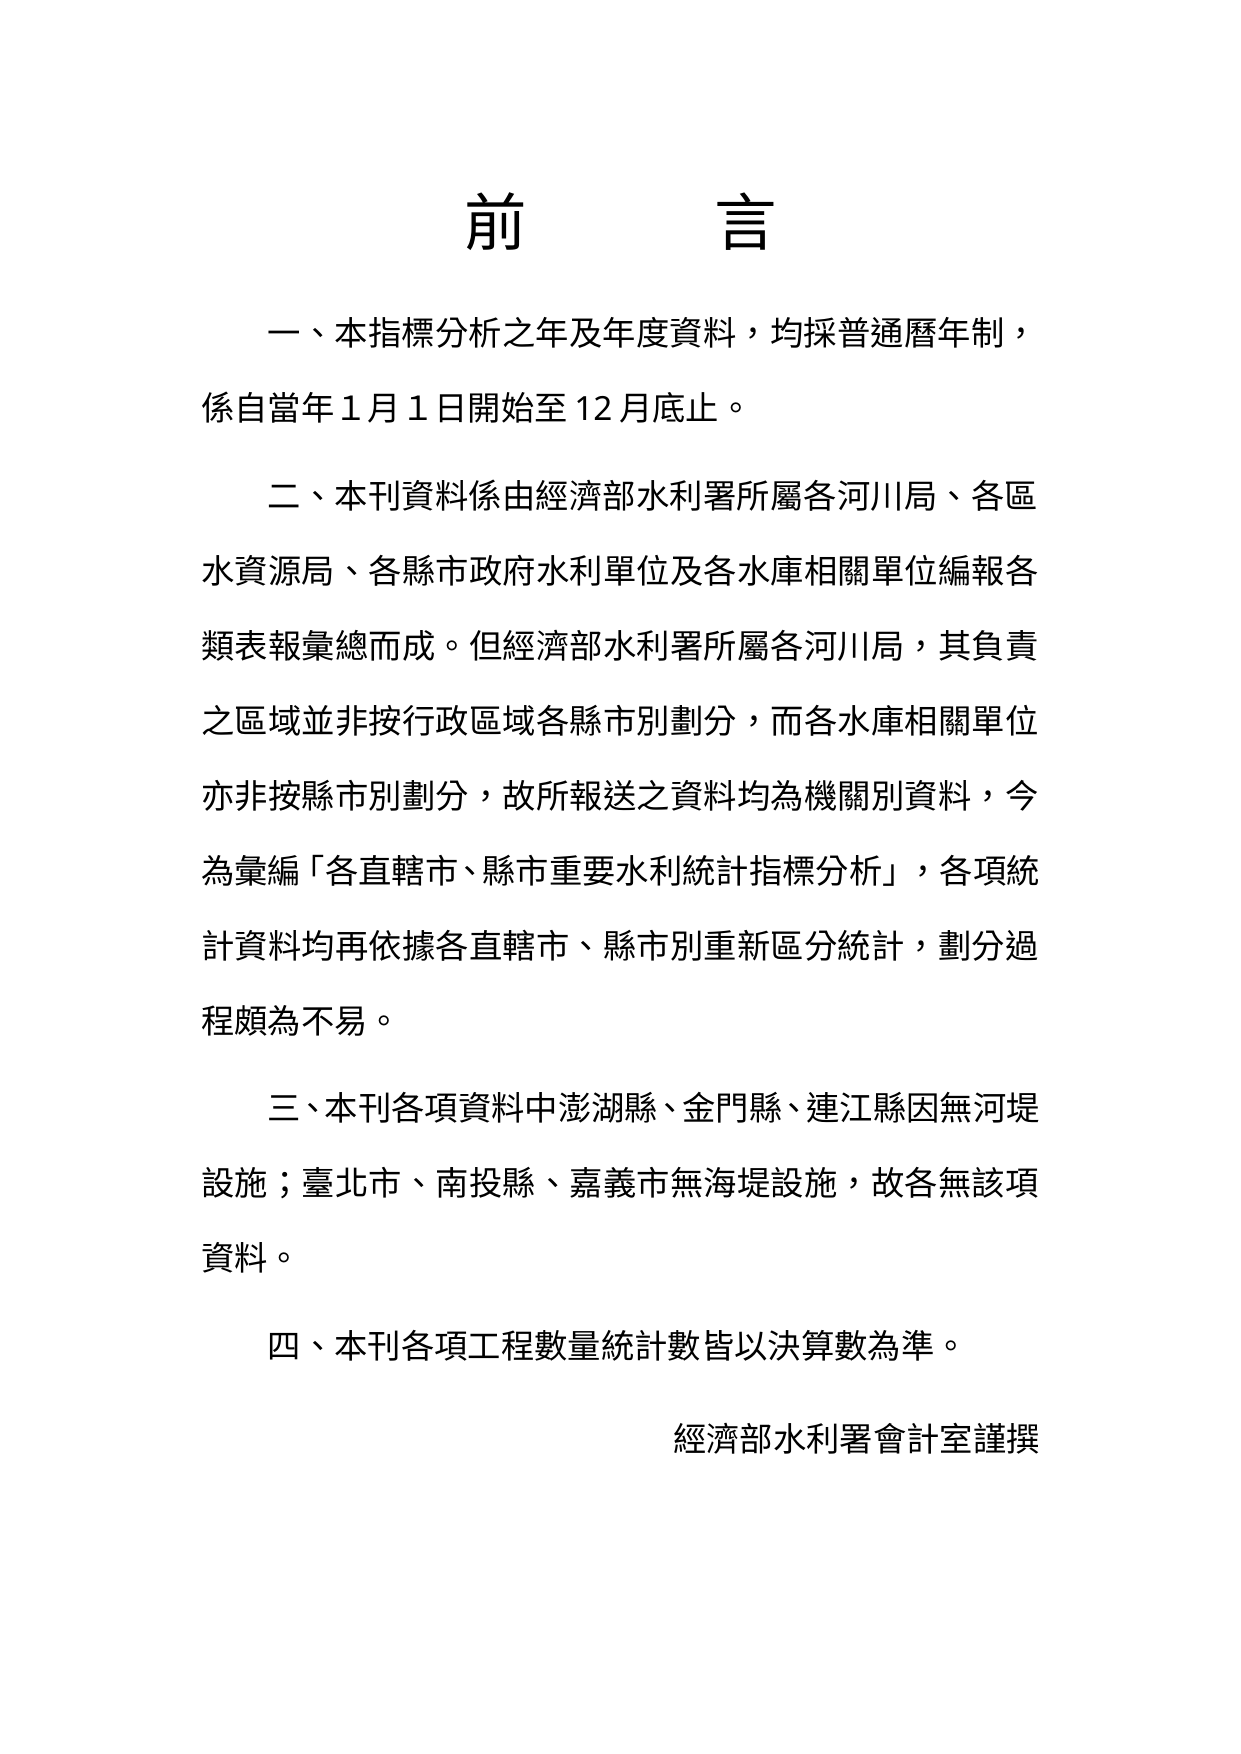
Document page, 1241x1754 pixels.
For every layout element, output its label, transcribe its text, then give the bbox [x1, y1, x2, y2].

text 一、本指標分析之年及年度資料，均採普通曆年制，係自當年１月１日開始至12月底止。 [201, 294, 1039, 444]
text 四、本刊各項工程數量統計數皆以決算數為準。 [201, 1306, 1039, 1381]
text 前 言 [201, 162, 1039, 275]
text 三、本刊各項資料中澎湖縣、金門縣、連江縣因無河堤設施；臺北市、南投縣、嘉義市無海堤設施，故各無該項資料。 [201, 1069, 1039, 1294]
text 經濟部水利署會計室謹撰 [201, 1400, 1039, 1475]
text 二、本刊資料係由經濟部水利署所屬各河川局、各區水資源局、各縣市政府水利單位及各水庫相關單位編報各類表報彙總而成。但經濟部水利署所屬各河川局，其負責之區域並非按行政區域各縣市別劃分，而各水庫相關單位亦非按縣市別劃分，故所報送之資料均為機關別資料，今為彙編「各直轄市、縣市重要水利統計指標分析」，各項統計資料均再依據各直轄市、縣市別重新區分統計，劃分過程頗為不易。 [201, 456, 1039, 1056]
